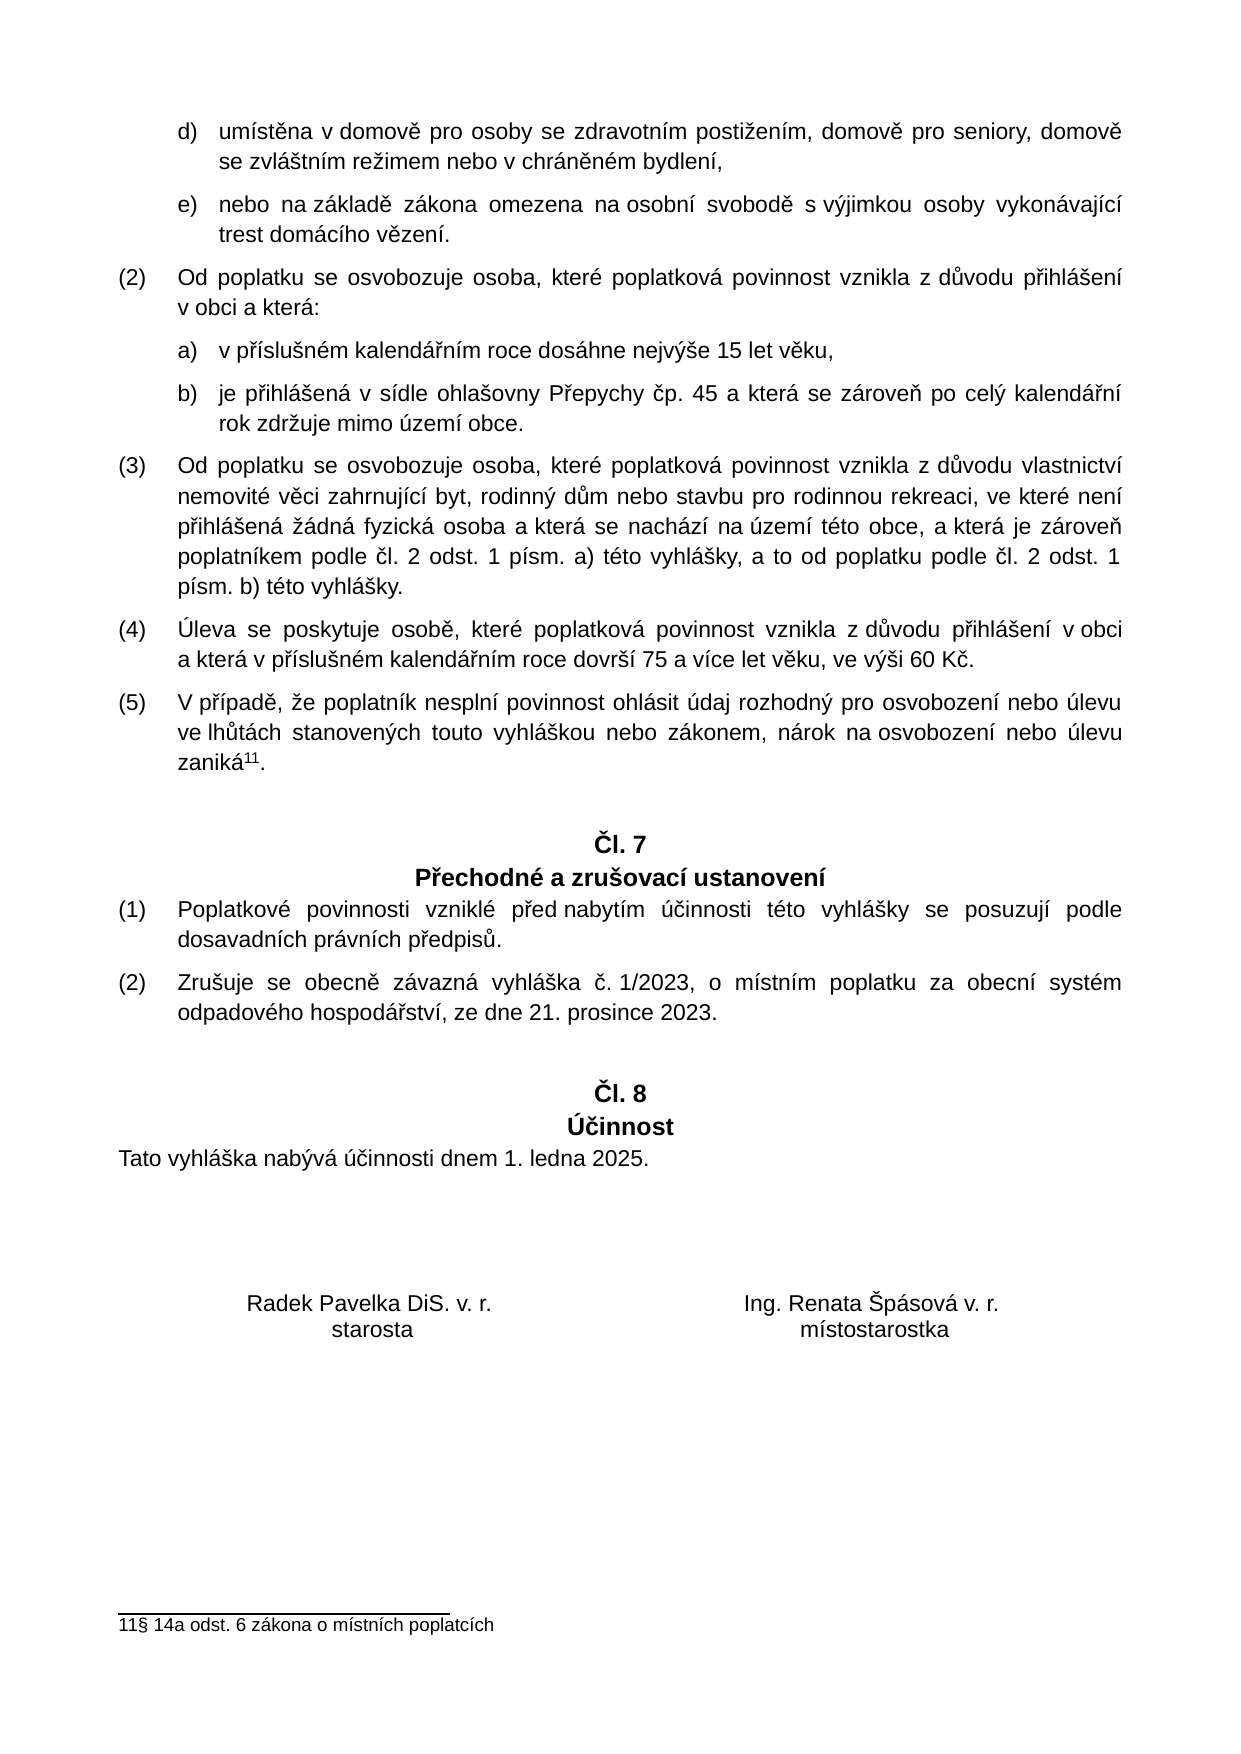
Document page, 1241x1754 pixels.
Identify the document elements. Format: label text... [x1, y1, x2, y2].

list Od poplatku se osvobozuje osoba, které poplatková povinnost vznikla z důvodu vlastnictví nemovité věci zahrnující byt, rodinný dům nebo stavbu pro rodinnou rekreaci, ve které není přihlášená žádná fyzická osoba a která se nachází na území této obce, a která je zároveň poplatníkem podle čl. 2 odst. 1 písm. a) této vyhlášky, a to od poplatku podle čl. 2 odst. 1 písm. b) této vyhlášky. [118, 452, 1122, 600]
list umístěna v domově pro osoby se zdravotním postižením, domově pro seniory, domově se zvláštním režimem nebo v chráněném bydlení, [177, 118, 1122, 175]
list Poplatkové povinnosti vzniklé před nabytím účinnosti této vyhlášky se posuzují podle dosavadních právních předpisů. [118, 896, 1122, 952]
list v příslušném kalendářním roce dosáhne nejvýše 15 let věku, [177, 337, 1122, 363]
text Tato vyhláška nabývá účinnosti dnem 1. ledna 2025. [118, 1145, 1122, 1171]
list V případě, že poplatník nesplní povinnost ohlásit údaj rozhodný pro osvobození nebo úlevu ve lhůtách stanovených touto vyhláškou nebo zákonem, nárok na osvobození nebo úlevu zaniká. [118, 689, 1122, 776]
list Od poplatku se osvobozuje osoba, které poplatková povinnost vznikla z důvodu přihlášení v obci a která: [118, 264, 1122, 321]
list nebo na základě zákona omezena na osobní svobodě s výjimkou osoby vykonávající trest domácího vězení. [177, 191, 1122, 248]
table_header Radek Pavelka DiS. v. r. starosta [118, 1230, 620, 1348]
list § 14a odst. 6 zákona o místních poplatcích [118, 1614, 1122, 1635]
list je přihlášená v sídle ohlašovny Přepychy čp. 45 a která se zároveň po celý kalendářní rok zdržuje mimo území obce. [177, 379, 1122, 436]
table_header Ing. Renata Špásová v. r. místostarostka [620, 1230, 1122, 1348]
list Úleva se poskytuje osobě, které poplatková povinnost vznikla z důvodu přihlášení v obci a která v příslušném kalendářním roce dovrší 75 a více let věku, ve výši 60 Kč. [118, 616, 1122, 673]
subtitle Čl. 8 Účinnost [118, 1079, 1122, 1141]
subtitle Čl. 7 Přechodné a zrušovací ustanovení [118, 829, 1122, 891]
list Zrušuje se obecně závazná vyhláška č. 1/2023, o místním poplatku za obecní systém odpadového hospodářství, ze dne 21. prosince 2023. [118, 968, 1122, 1025]
